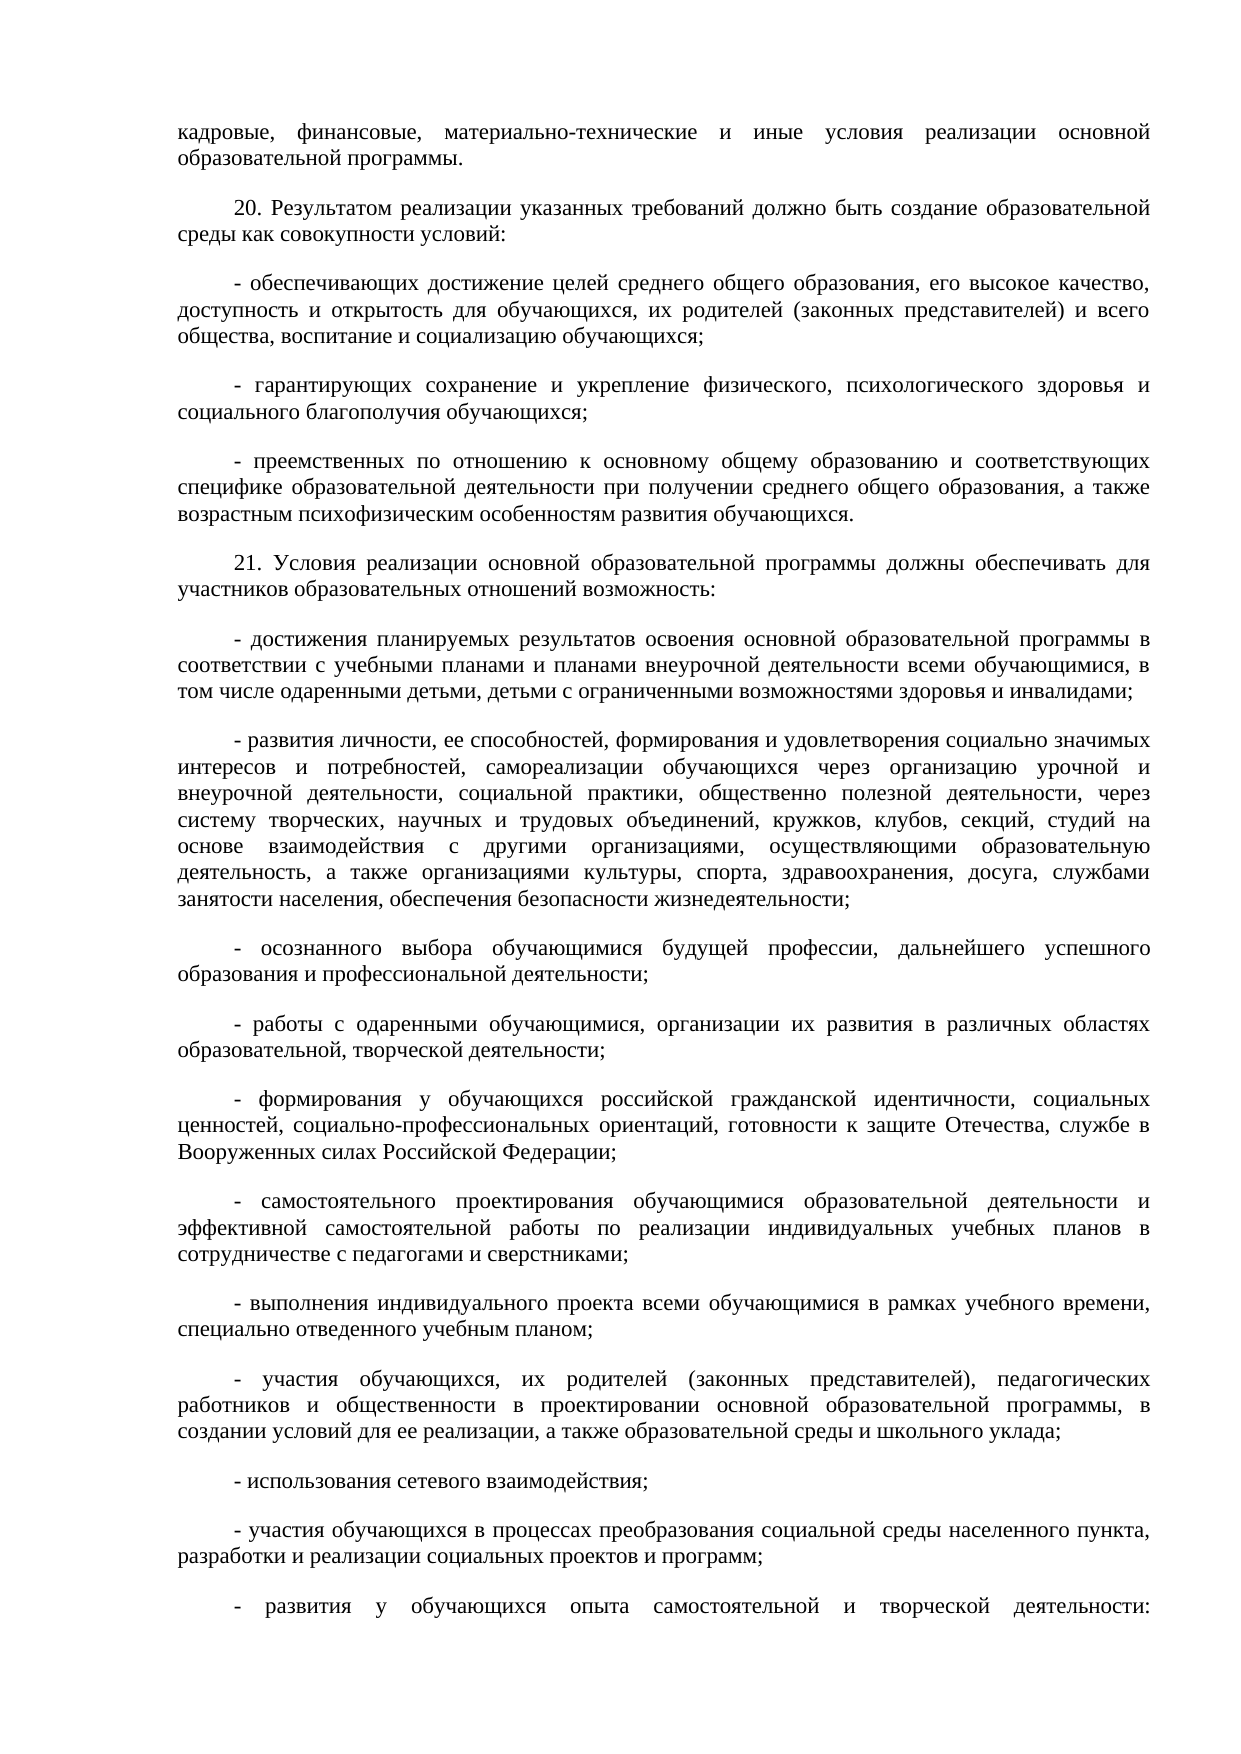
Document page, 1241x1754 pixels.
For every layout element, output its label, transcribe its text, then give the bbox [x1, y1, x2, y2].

text - использования сетевого взаимодействия; [177, 1467, 1152, 1493]
text 21. Условия реализации основной образовательной программы должны обеспечивать для участников образовательных отношений возможность: [177, 549, 1152, 602]
text - самостоятельного проектирования обучающимися образовательной деятельности и эффективной самостоятельной работы по реализации индивидуальных учебных планов в сотрудничестве с педагогами и сверстниками; [177, 1187, 1152, 1266]
text - работы с одаренными обучающимися, организации их развития в различных областях образовательной, творческой деятельности; [177, 1009, 1152, 1062]
text 20. Результатом реализации указанных требований должно быть создание образовательной среды как совокупности условий: [177, 194, 1152, 246]
text - формирования у обучающихся российской гражданской идентичности, социальных ценностей, социально-профессиональных ориентаций, готовности к защите Отечества, службе в Вооруженных силах Российской Федерации; [177, 1085, 1152, 1164]
text - участия обучающихся в процессах преобразования социальной среды населенного пункта, разработки и реализации социальных проектов и программ; [177, 1516, 1152, 1569]
text - обеспечивающих достижение целей среднего общего образования, его высокое качество, доступность и открытость для обучающихся, их родителей (законных представителей) и всего общества, воспитание и социализацию обучающихся; [177, 269, 1152, 348]
text - преемственных по отношению к основному общему образованию и соответствующих специфике образовательной деятельности при получении среднего общего образования, а также возрастным психофизическим особенностям развития обучающихся. [177, 447, 1152, 526]
text - достижения планируемых результатов освоения основной образовательной программы в соответствии с учебными планами и планами внеурочной деятельности всеми обучающимися, в том числе одаренными детьми, детьми с ограниченными возможностями здоровья и инвалидами; [177, 624, 1152, 704]
text - гарантирующих сохранение и укрепление физического, психологического здоровья и социального благополучия обучающихся; [177, 371, 1152, 424]
text - участия обучающихся, их родителей (законных представителей), педагогических работников и общественности в проектировании основной образовательной программы, в создании условий для ее реализации, а также образовательной среды и школьного уклада; [177, 1365, 1152, 1444]
text кадровые, финансовые, материально-технические и иные условия реализации основной образовательной программы. [177, 118, 1152, 171]
text - выполнения индивидуального проекта всеми обучающимися в рамках учебного времени, специально отведенного учебным планом; [177, 1289, 1152, 1342]
text - осознанного выбора обучающимися будущей профессии, дальнейшего успешного образования и профессиональной деятельности; [177, 934, 1152, 987]
text - развития у обучающихся опыта самостоятельной и творческой деятельности: [177, 1592, 1152, 1618]
text - развития личности, ее способностей, формирования и удовлетворения социально значимых интересов и потребностей, самореализации обучающихся через организацию урочной и внеурочной деятельности, социальной практики, общественно полезной деятельности, через систему творческих, научных и трудовых объединений, кружков, клубов, секций, студий на основе взаимодействия с другими организациями, осуществляющими образовательную деятельность, а также организациями культуры, спорта, здравоохранения, досуга, службами занятости населения, обеспечения безопасности жизнедеятельности; [177, 727, 1152, 911]
